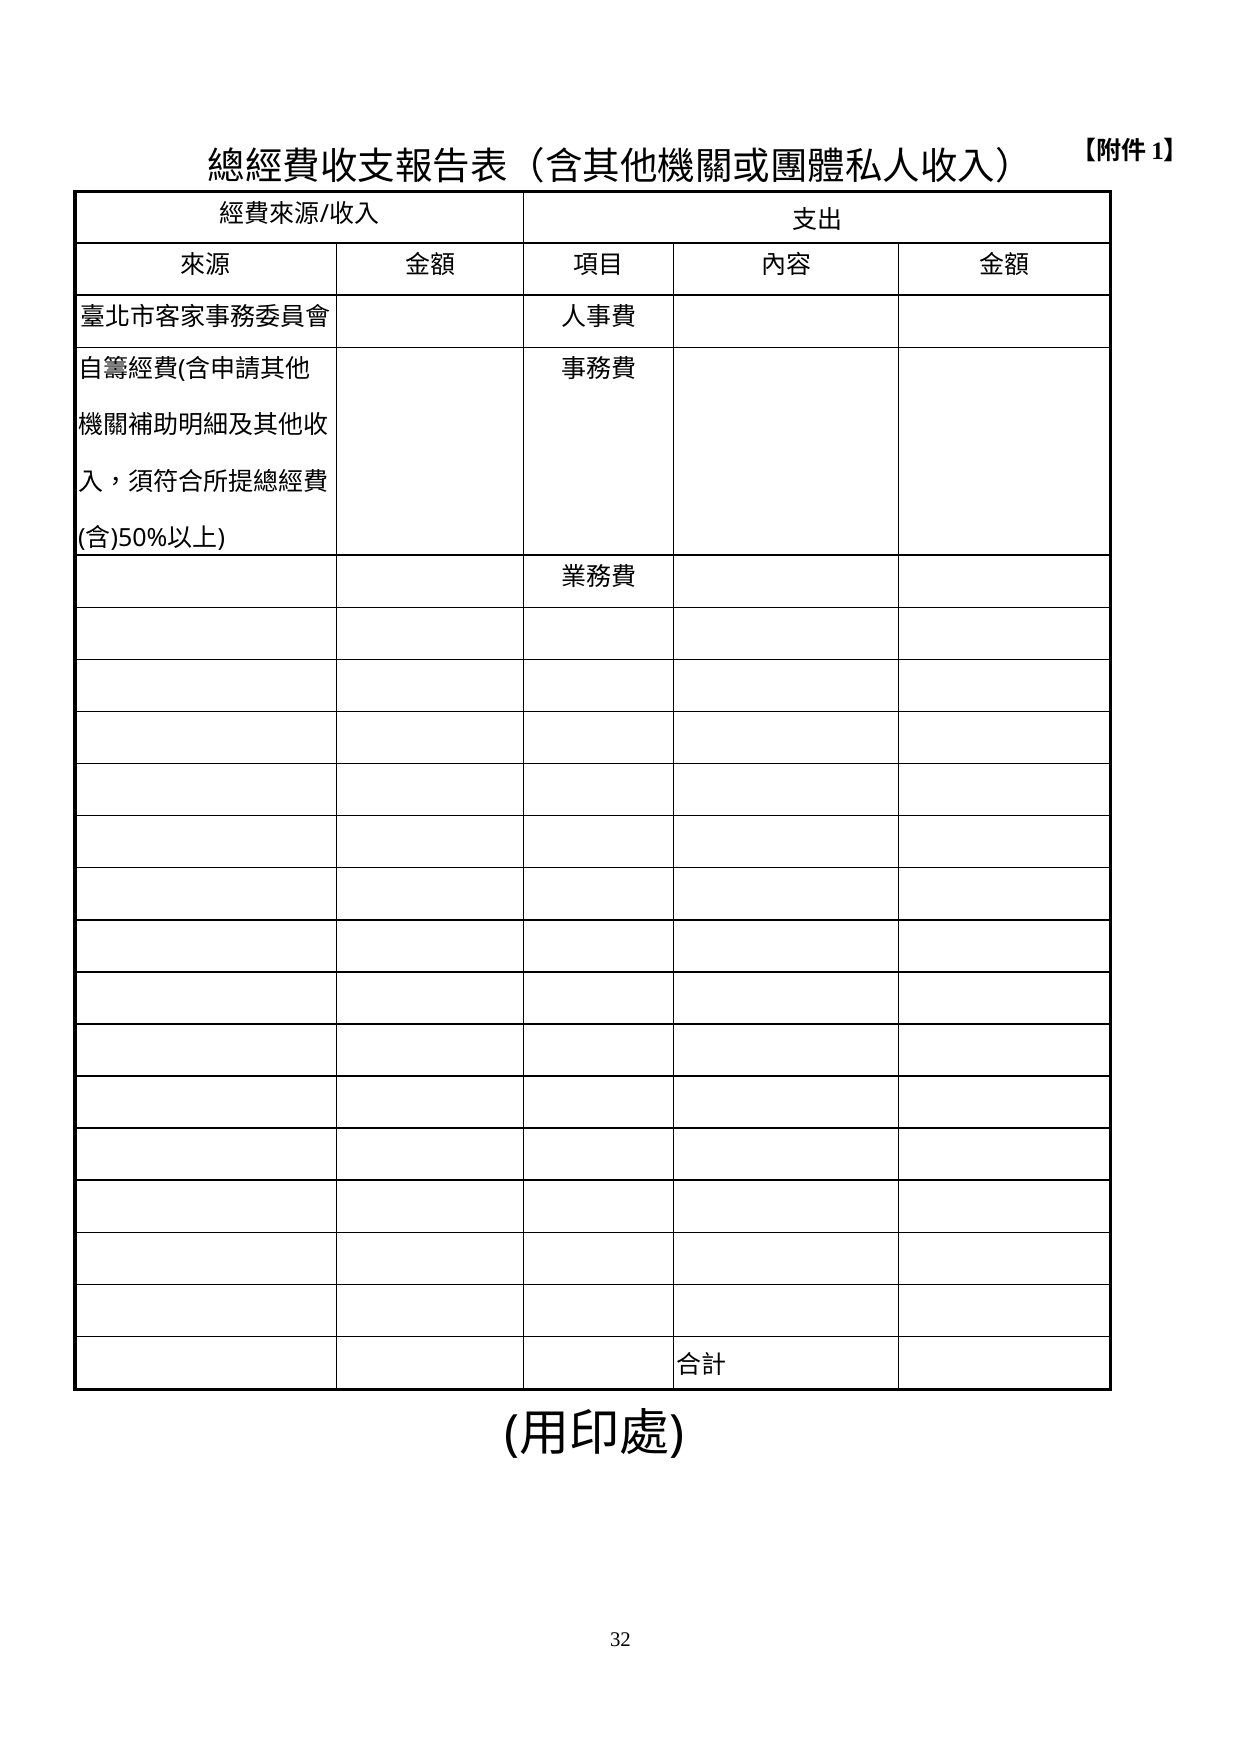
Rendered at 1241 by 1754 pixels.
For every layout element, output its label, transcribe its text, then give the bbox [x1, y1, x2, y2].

table_cell 項目 [524, 244, 673, 294]
table_cell [77, 1337, 336, 1388]
table_cell [524, 1233, 673, 1283]
table_cell [524, 1285, 673, 1336]
table_cell [674, 1129, 898, 1179]
table_cell [77, 1233, 336, 1283]
table_cell [674, 296, 898, 346]
table_cell [674, 660, 898, 711]
table_cell [899, 868, 1109, 919]
table_cell [899, 556, 1109, 606]
table_cell [337, 1025, 523, 1075]
table_cell [899, 921, 1109, 971]
table_cell [899, 1077, 1109, 1127]
table_cell [674, 921, 898, 971]
table_cell [524, 1337, 673, 1388]
table_cell [524, 1077, 673, 1127]
table_cell [899, 348, 1109, 554]
table_cell [899, 764, 1109, 815]
table_cell [337, 660, 523, 711]
table_cell [674, 608, 898, 658]
table_cell [899, 1337, 1109, 1388]
table_cell [337, 921, 523, 971]
table_cell [899, 1285, 1109, 1336]
table_cell [337, 556, 523, 606]
table_cell [899, 973, 1109, 1023]
table_cell 來源 [77, 244, 336, 294]
table_header 經費來源/收入 [1056, 123, 1211, 179]
table_cell [524, 1025, 673, 1075]
table_cell 臺北市客家事務委員會 [77, 296, 336, 346]
table_cell [524, 973, 673, 1023]
table_cell [674, 1077, 898, 1127]
table_cell 金額 [899, 244, 1109, 294]
table_cell [337, 1129, 523, 1179]
table_cell [674, 764, 898, 815]
table_cell [524, 712, 673, 763]
table_cell [674, 816, 898, 867]
table_cell [674, 1285, 898, 1336]
table_cell 內容 [674, 244, 898, 294]
text 總經費收支報告表（含其他機關或團體私人收入） [75, 136, 1165, 190]
table_cell [674, 348, 898, 554]
table_cell [524, 764, 673, 815]
table_cell [674, 1181, 898, 1231]
table_cell [337, 608, 523, 658]
table_cell [77, 973, 336, 1023]
table_cell [77, 816, 336, 867]
table_cell [337, 868, 523, 919]
table_cell [337, 712, 523, 763]
table_cell [899, 1129, 1109, 1179]
table_cell [674, 973, 898, 1023]
table_cell [337, 973, 523, 1023]
table_cell [674, 1233, 898, 1283]
table_cell [337, 296, 523, 346]
table_cell 人事費 [524, 296, 673, 346]
table_cell 事務費 [524, 348, 673, 554]
table_cell [77, 1285, 336, 1336]
table_header 支出 [524, 193, 1109, 242]
table_cell [77, 660, 336, 711]
table_cell [524, 1181, 673, 1231]
table_cell [77, 1129, 336, 1179]
table_cell [899, 608, 1109, 658]
table_cell [77, 1077, 336, 1127]
table_cell 合計 [674, 1337, 898, 1388]
table_cell [77, 712, 336, 763]
table_cell 業務費 [524, 556, 673, 606]
table_cell [337, 1337, 523, 1388]
table_cell [77, 556, 336, 606]
table_cell [77, 921, 336, 971]
table_cell [524, 868, 673, 919]
table_cell [337, 816, 523, 867]
table_cell [77, 608, 336, 658]
table_cell [674, 1025, 898, 1075]
table_cell [524, 816, 673, 867]
table_cell [77, 764, 336, 815]
table_cell [899, 1181, 1109, 1231]
table_cell [337, 1233, 523, 1283]
table_cell [899, 1025, 1109, 1075]
table_cell [899, 712, 1109, 763]
table_cell [77, 868, 336, 919]
table_cell [899, 660, 1109, 711]
table_cell [337, 1077, 523, 1127]
table_cell [524, 608, 673, 658]
table_cell 自籌經費(含申請其他機關補助明細及其他收入，須符合所提總經費(含)50%以上) [77, 348, 336, 554]
table_cell [337, 1181, 523, 1231]
table_cell 金額 [337, 244, 523, 294]
table_cell [77, 1181, 336, 1231]
table_cell [524, 921, 673, 971]
table_cell [77, 1025, 336, 1075]
table_cell [674, 556, 898, 606]
table_cell [899, 816, 1109, 867]
table_cell [899, 1233, 1109, 1283]
table_cell [337, 348, 523, 554]
table_cell [524, 1129, 673, 1179]
table_cell [337, 1285, 523, 1336]
text (用印處) [75, 1391, 1165, 1466]
table_cell [337, 764, 523, 815]
table_cell [899, 296, 1109, 346]
table_cell [524, 660, 673, 711]
table_header 經費來源/收入 [77, 193, 523, 242]
table_cell [674, 712, 898, 763]
table_cell [674, 868, 898, 919]
